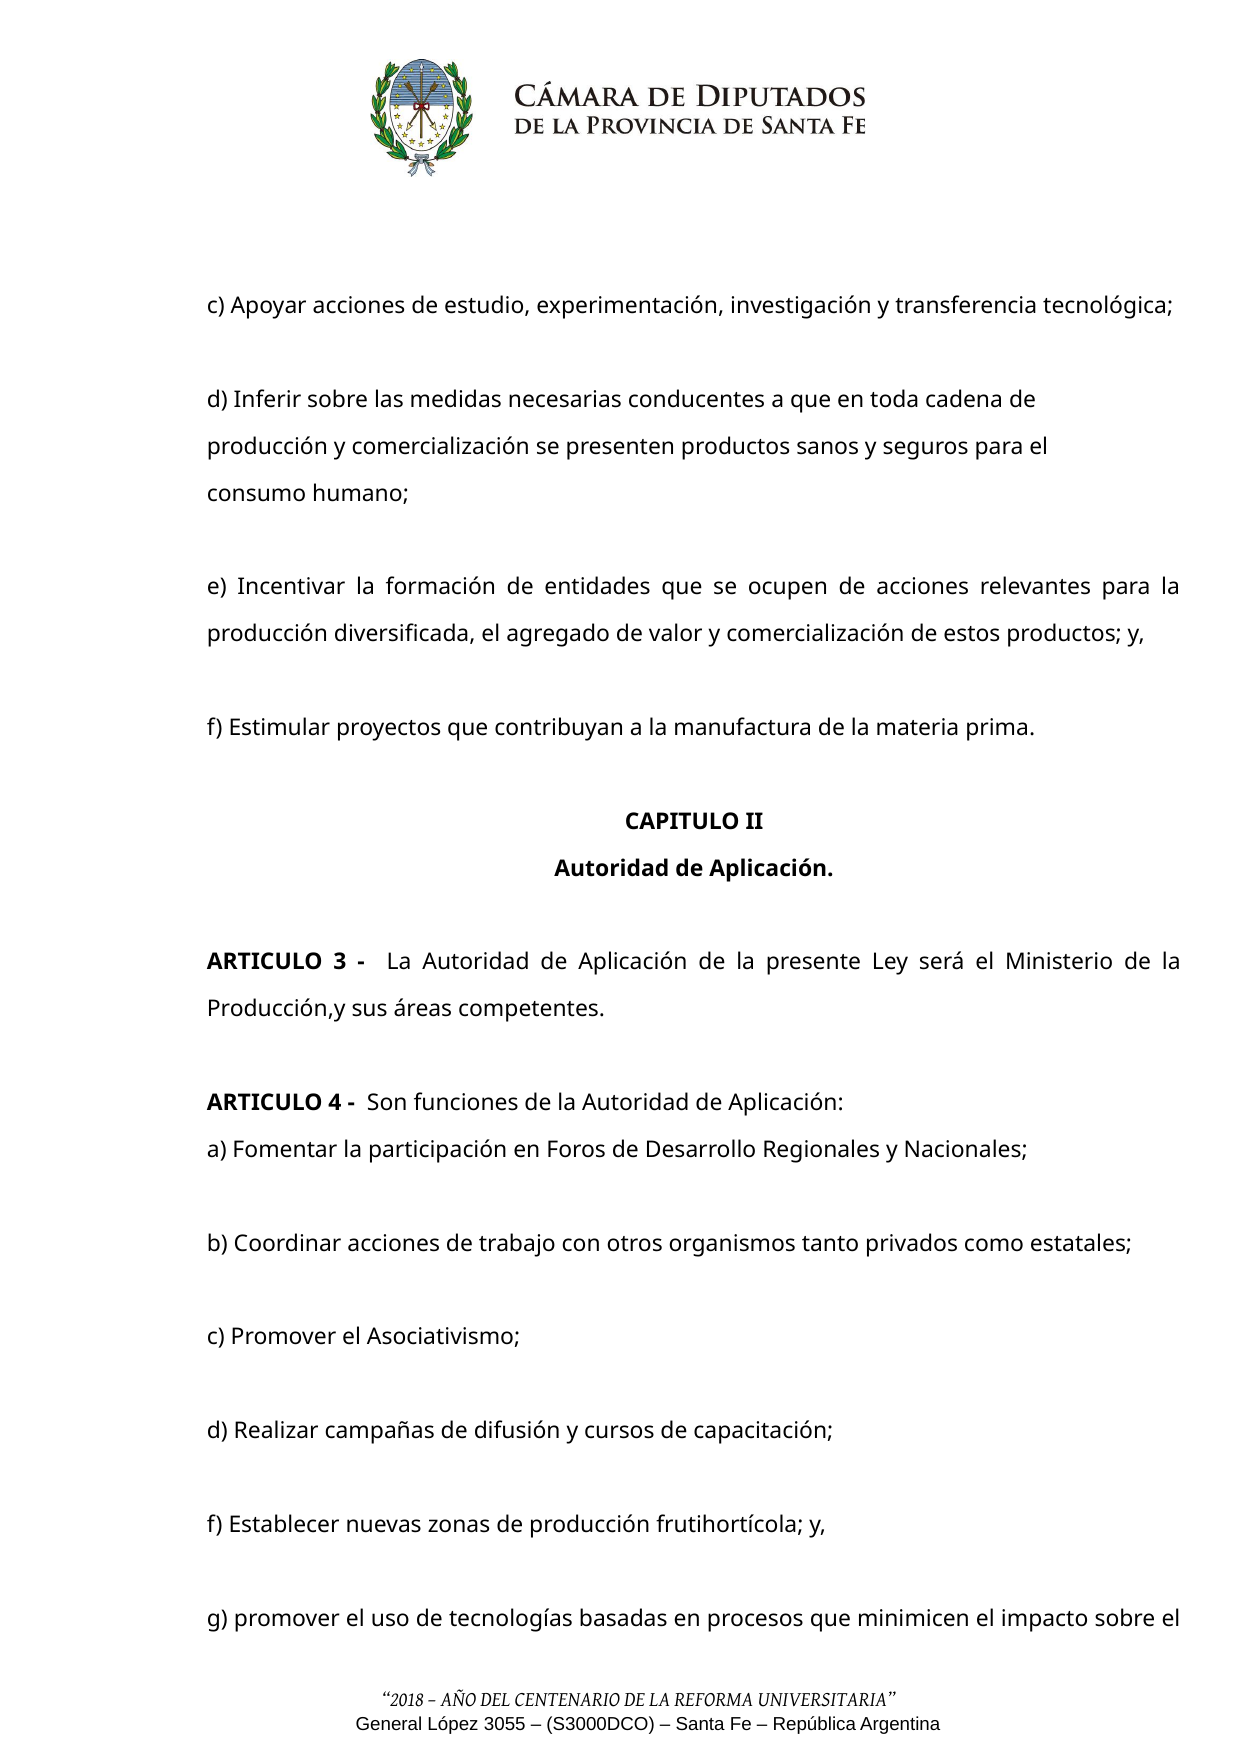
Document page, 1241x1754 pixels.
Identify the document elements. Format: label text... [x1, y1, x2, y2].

text d) Realizar campañas de difusión y cursos de capacitación; [207, 1414, 1181, 1445]
text CAPITULO II [207, 805, 1181, 836]
text a) Fomentar la participación en Foros de Desarrollo Regionales y Nacionales; [207, 1133, 1181, 1164]
text f) Establecer nuevas zonas de producción frutihortícola; y, [207, 1508, 1181, 1539]
text e) Incentivar la formación de entidades que se ocupen de acciones relevantes para la producción diversificada, el agregado de valor y comercialización de estos productos; y, [207, 570, 1181, 648]
text ARTICULO 3 - La Autoridad de Aplicación de la presente Ley será el Ministerio de la Producción,y sus áreas competentes. [207, 945, 1181, 1023]
text f) Estimular proyectos que contribuyan a la manufactura de la materia prima. [207, 711, 1181, 742]
text consumo humano; [207, 477, 1181, 508]
text b) Coordinar acciones de trabajo con otros organismos tanto privados como estatales; [207, 1227, 1181, 1258]
text Autoridad de Aplicación. [207, 852, 1181, 883]
text g) promover el uso de tecnologías basadas en procesos que minimicen el impacto sobre el [207, 1602, 1181, 1633]
text producción y comercialización se presenten productos sanos y seguros para el [207, 430, 1181, 461]
text c) Apoyar acciones de estudio, experimentación, investigación y transferencia tecnológica; [207, 289, 1181, 320]
picture [370, 59, 866, 181]
text c) Promover el Asociativismo; [207, 1320, 1181, 1352]
text ARTICULO 4 - Son funciones de la Autoridad de Aplicación: [207, 1086, 1181, 1117]
text d) Inferir sobre las medidas necesarias conducentes a que en toda cadena de [207, 383, 1181, 414]
